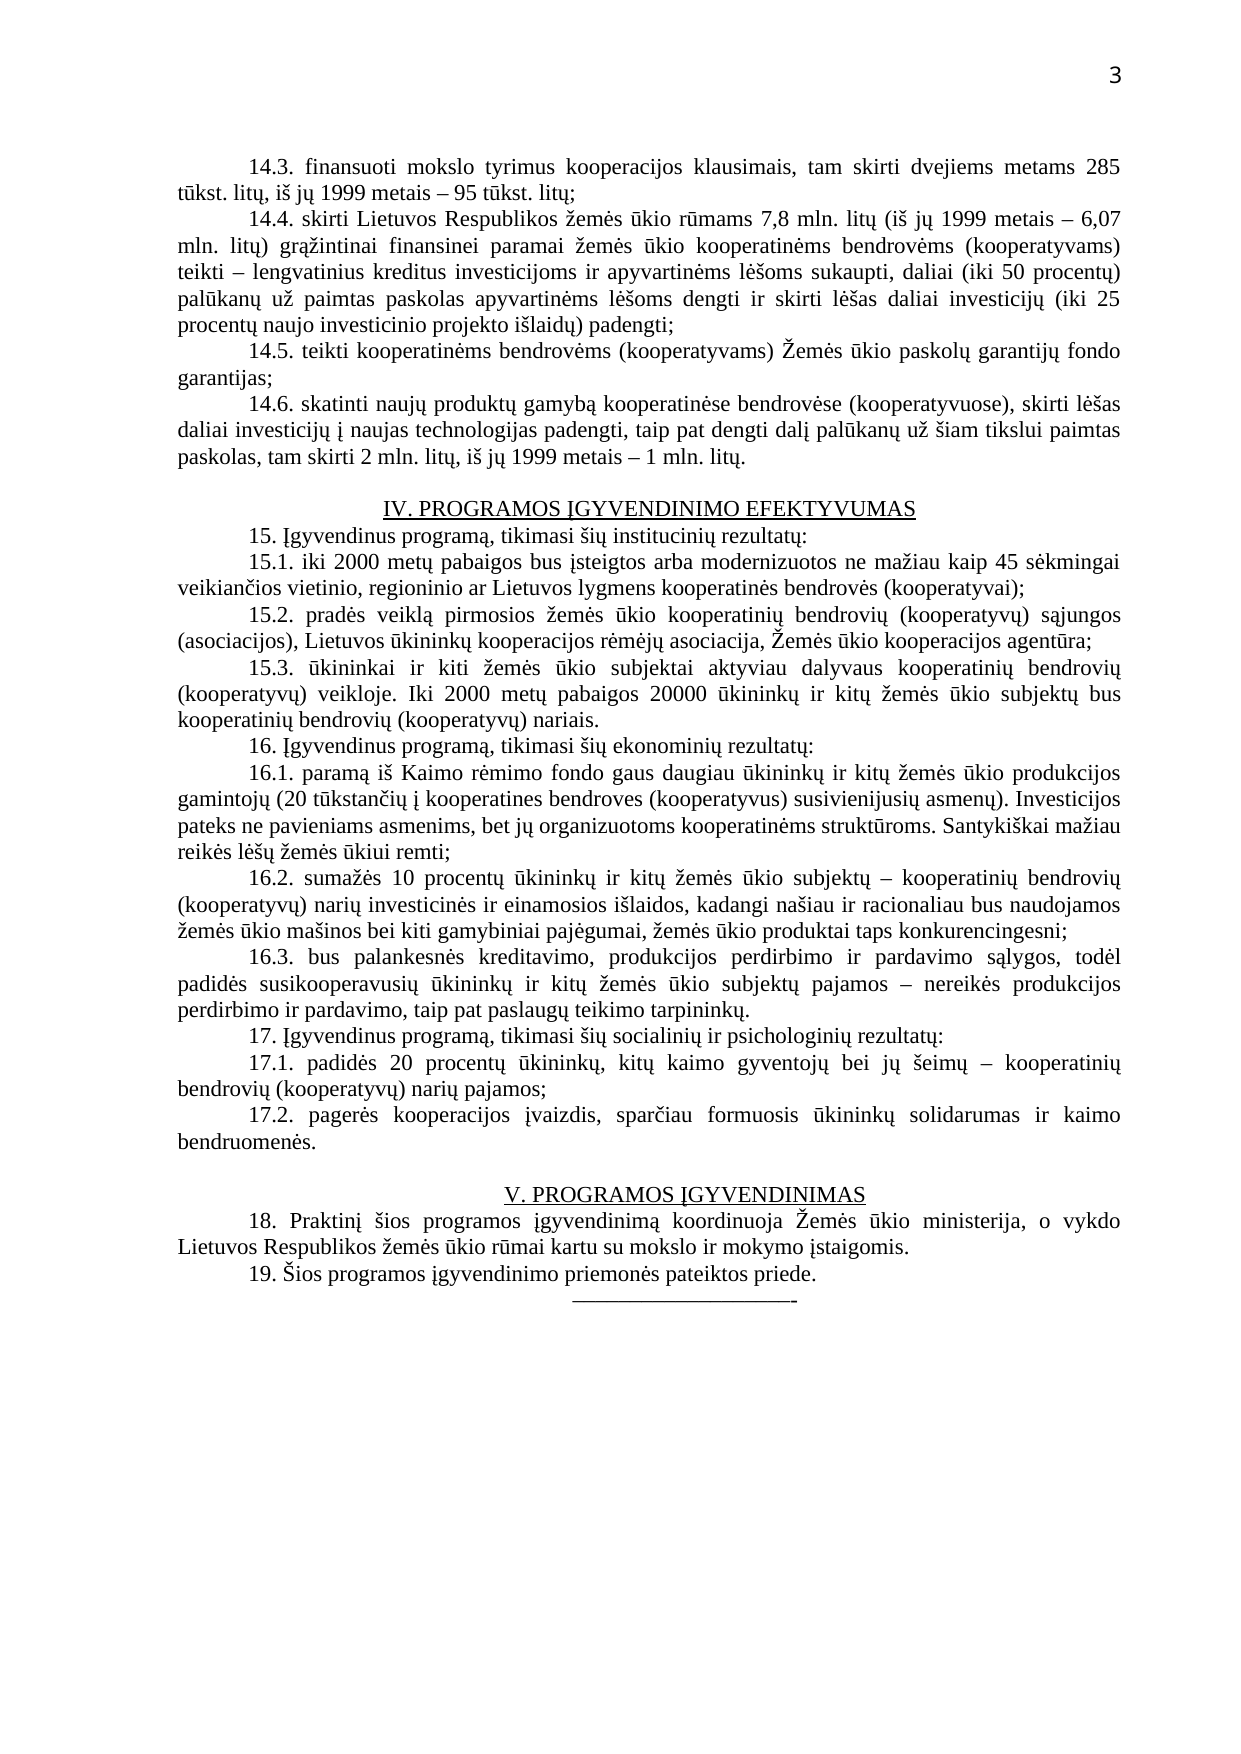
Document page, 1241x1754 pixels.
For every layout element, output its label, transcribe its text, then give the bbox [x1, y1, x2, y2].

text 17.1. padidės 20 procentų ūkininkų, kitų kaimo gyventojų bei jų šeimų – kooperatinių bendrovių (kooperatyvų) narių pajamos; [177, 1049, 1122, 1102]
text 19. Šios programos įgyvendinimo priemonės pateiktos priede. [177, 1260, 1122, 1286]
text 17. Įgyvendinus programą, tikimasi šių socialinių ir psichologinių rezultatų: [177, 1022, 1122, 1049]
text 14.3. finansuoti mokslo tyrimus kooperacijos klausimais, tam skirti dvejiems metams 285 tūkst. litų, iš jų 1999 metais – 95 tūkst. litų; [177, 153, 1122, 206]
text 16.2. sumažės 10 procentų ūkininkų ir kitų žemės ūkio subjektų – kooperatinių bendrovių (kooperatyvų) narių investicinės ir einamosios išlaidos, kadangi našiau ir racionaliau bus naudojamos žemės ūkio mašinos bei kiti gamybiniai pajėgumai, žemės ūkio produktai taps konkurencingesni; [177, 864, 1122, 943]
text 14.5. teikti kooperatinėms bendrovėms (kooperatyvams) Žemės ūkio paskolų garantijų fondo garantijas; [177, 337, 1122, 390]
text 17.2. pagerės kooperacijos įvaizdis, sparčiau formuosis ūkininkų solidarumas ir kaimo bendruomenės. [177, 1102, 1122, 1154]
text 16. Įgyvendinus programą, tikimasi šių ekonominių rezultatų: [177, 733, 1122, 759]
subtitle IV. PROGRAMOS ĮGYVENDINIMO EFEKTYVUMAS [177, 495, 1122, 522]
text 14.6. skatinti naujų produktų gamybą kooperatinėse bendrovėse (kooperatyvuose), skirti lėšas daliai investicijų į naujas technologijas padengti, taip pat dengti dalį palūkanų už šiam tikslui paimtas paskolas, tam skirti 2 mln. litų, iš jų 1999 metais – 1 mln. litų. [177, 390, 1122, 469]
text 15. Įgyvendinus programą, tikimasi šių institucinių rezultatų: [177, 522, 1122, 548]
text –––––––––––––––––––- [177, 1286, 1122, 1312]
text 16.1. paramą iš Kaimo rėmimo fondo gaus daugiau ūkininkų ir kitų žemės ūkio produkcijos gamintojų (20 tūkstančių į kooperatines bendroves (kooperatyvus) susivienijusių asmenų). Investicijos pateks ne pavieniams asmenims, bet jų organizuotoms kooperatinėms struktūroms. Santykiškai mažiau reikės lėšų žemės ūkiui remti; [177, 759, 1122, 864]
text 16.3. bus palankesnės kreditavimo, produkcijos perdirbimo ir pardavimo sąlygos, todėl padidės susikooperavusių ūkininkų ir kitų žemės ūkio subjektų pajamos – nereikės produkcijos perdirbimo ir pardavimo, taip pat paslaugų teikimo tarpininkų. [177, 943, 1122, 1022]
text 15.1. iki 2000 metų pabaigos bus įsteigtos arba modernizuotos ne mažiau kaip 45 sėkmingai veikiančios vietinio, regioninio ar Lietuvos lygmens kooperatinės bendrovės (kooperatyvai); [177, 548, 1122, 601]
text 15.3. ūkininkai ir kiti žemės ūkio subjektai aktyviau dalyvaus kooperatinių bendrovių (kooperatyvų) veikloje. Iki 2000 metų pabaigos 20000 ūkininkų ir kitų žemės ūkio subjektų bus kooperatinių bendrovių (kooperatyvų) nariais. [177, 653, 1122, 733]
text 14.4. skirti Lietuvos Respublikos žemės ūkio rūmams 7,8 mln. litų (iš jų 1999 metais – 6,07 mln. litų) grąžintinai finansinei paramai žemės ūkio kooperatinėms bendrovėms (kooperatyvams) teikti – lengvatinius kreditus investicijoms ir apyvartinėms lėšoms sukaupti, daliai (iki 50 procentų) palūkanų už paimtas paskolas apyvartinėms lėšoms dengti ir skirti lėšas daliai investicijų (iki 25 procentų naujo investicinio projekto išlaidų) padengti; [177, 206, 1122, 337]
subtitle V. PROGRAMOS ĮGYVENDINIMAS [177, 1181, 1122, 1207]
text 15.2. pradės veiklą pirmosios žemės ūkio kooperatinių bendrovių (kooperatyvų) sąjungos (asociacijos), Lietuvos ūkininkų kooperacijos rėmėjų asociacija, Žemės ūkio kooperacijos agentūra; [177, 601, 1122, 653]
text 18. Praktinį šios programos įgyvendinimą koordinuoja Žemės ūkio ministerija, o vykdo Lietuvos Respublikos žemės ūkio rūmai kartu su mokslo ir mokymo įstaigomis. [177, 1207, 1122, 1260]
